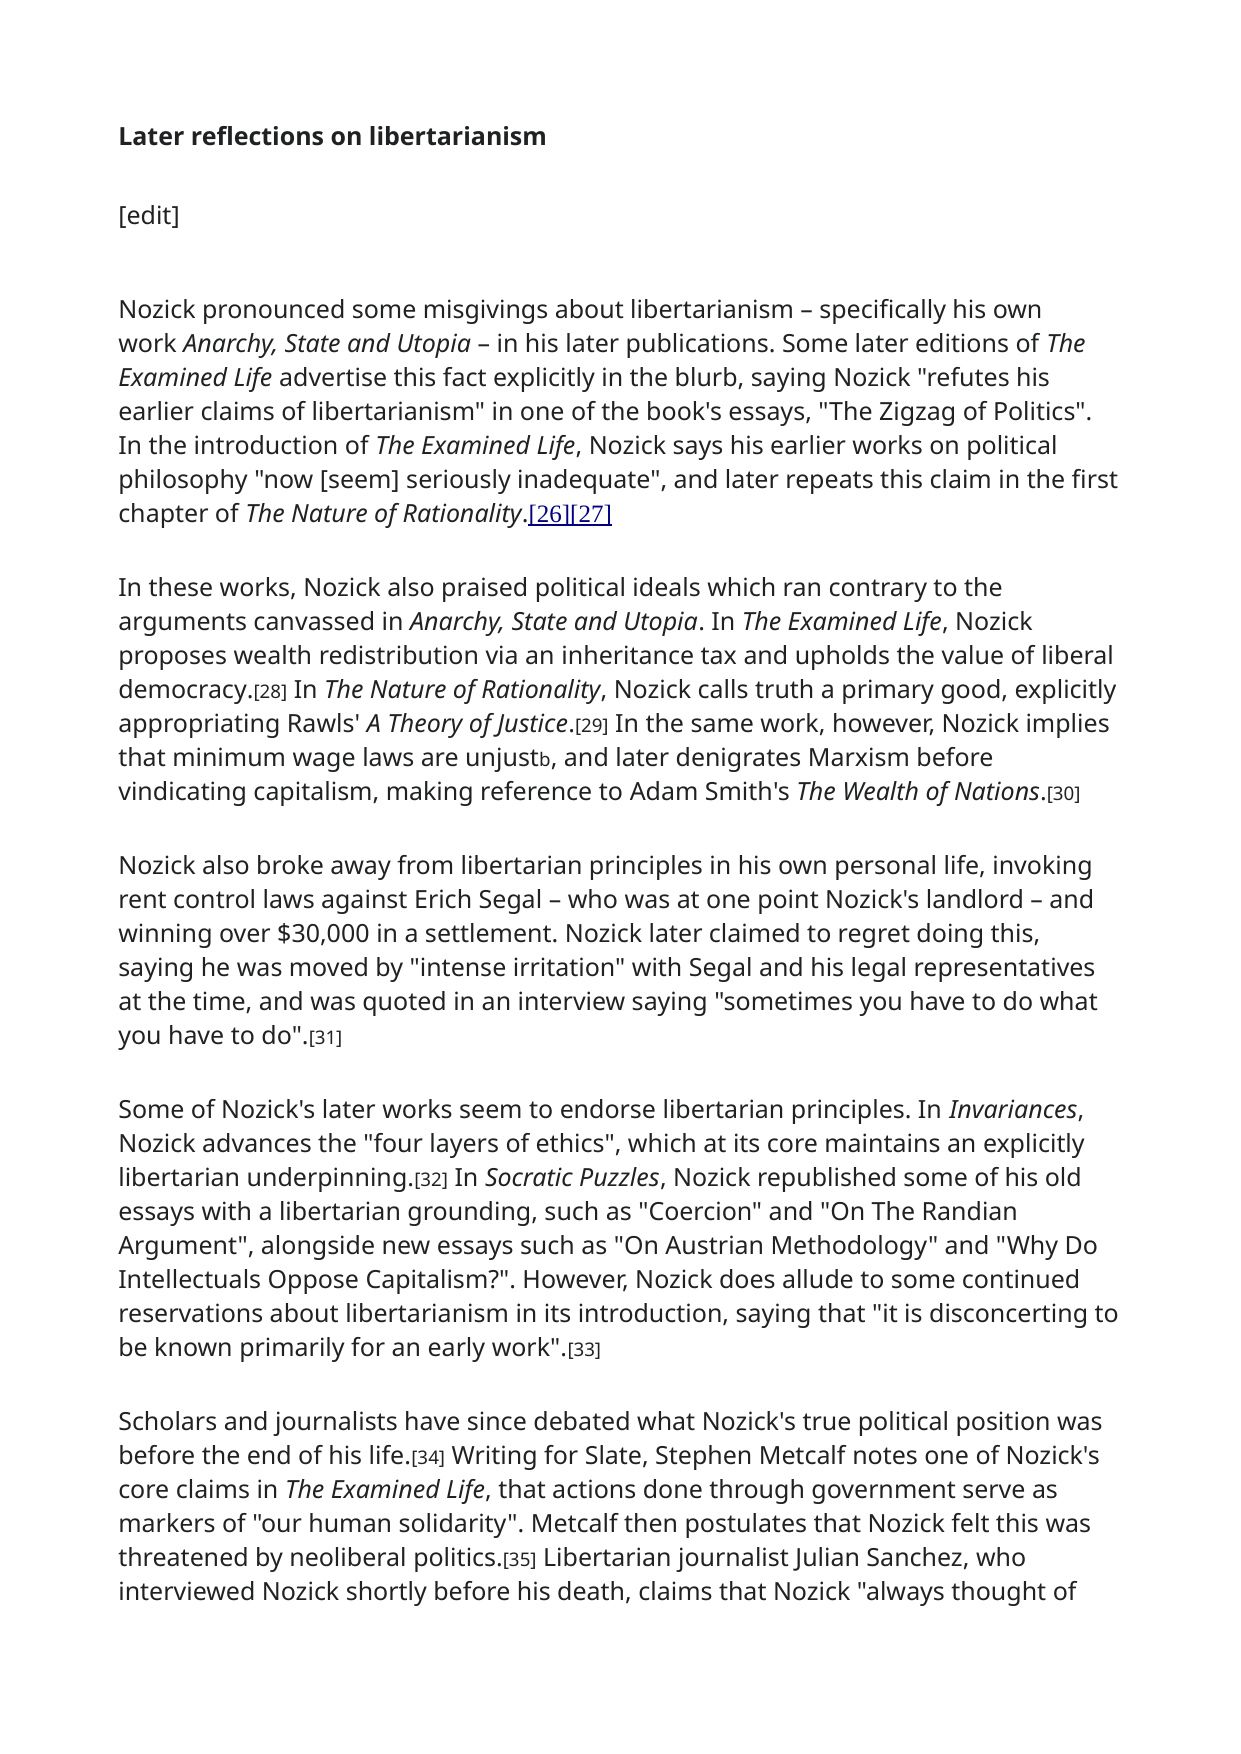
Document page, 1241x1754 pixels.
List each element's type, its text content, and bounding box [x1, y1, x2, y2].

subtitle Later reflections on libertarianism [118, 118, 1122, 152]
text Nozick pronounced some misgivings about libertarianism – specifically his own work Anarchy, State and Utopia – in his later publications. Some later editions of The Examined Life advertise this fact explicitly in the blurb, saying Nozick "refutes his earlier claims of libertarianism" in one of the book's essays, "The Zigzag of Politics". In the introduction of The Examined Life, Nozick says his earlier works on political philosophy "now [seem] seriously inadequate", and later repeats this claim in the first chapter of The Nature of Rationality.[26][27] [118, 292, 1122, 530]
text Scholars and journalists have since debated what Nozick's true political position was before the end of his life.[34] Writing for Slate, Stephen Metcalf notes one of Nozick's core claims in The Examined Life, that actions done through government serve as markers of "our human solidarity". Metcalf then postulates that Nozick felt this was threatened by neoliberal politics.[35] Libertarian journalist Julian Sanchez, who interviewed Nozick shortly before his death, claims that Nozick "always thought of [118, 1404, 1122, 1608]
text [edit] [118, 198, 1122, 232]
text Some of Nozick's later works seem to endorse libertarian principles. In Invariances, Nozick advances the "four layers of ethics", which at its core maintains an explicitly libertarian underpinning.[32] In Socratic Puzzles, Nozick republished some of his old essays with a libertarian grounding, such as "Coercion" and "On The Randian Argument", alongside new essays such as "On Austrian Methodology" and "Why Do Intellectuals Oppose Capitalism?". However, Nozick does allude to some continued reservations about libertarianism in its introduction, saying that "it is disconcerting to be known primarily for an early work".[33] [118, 1092, 1122, 1364]
text In these works, Nozick also praised political ideals which ran contrary to the arguments canvassed in Anarchy, State and Utopia. In The Examined Life, Nozick proposes wealth redistribution via an inheritance tax and upholds the value of liberal democracy.[28] In The Nature of Rationality, Nozick calls truth a primary good, explicitly appropriating Rawls' A Theory of Justice.[29] In the same work, however, Nozick implies that minimum wage laws are unjustb, and later denigrates Marxism before vindicating capitalism, making reference to Adam Smith's The Wealth of Nations.[30] [118, 570, 1122, 808]
text Nozick also broke away from libertarian principles in his own personal life, invoking rent control laws against Erich Segal – who was at one point Nozick's landlord – and winning over $30,000 in a settlement. Nozick later claimed to regret doing this, saying he was moved by "intense irritation" with Segal and his legal representatives at the time, and was quoted in an interview saying "sometimes you have to do what you have to do".[31] [118, 848, 1122, 1052]
